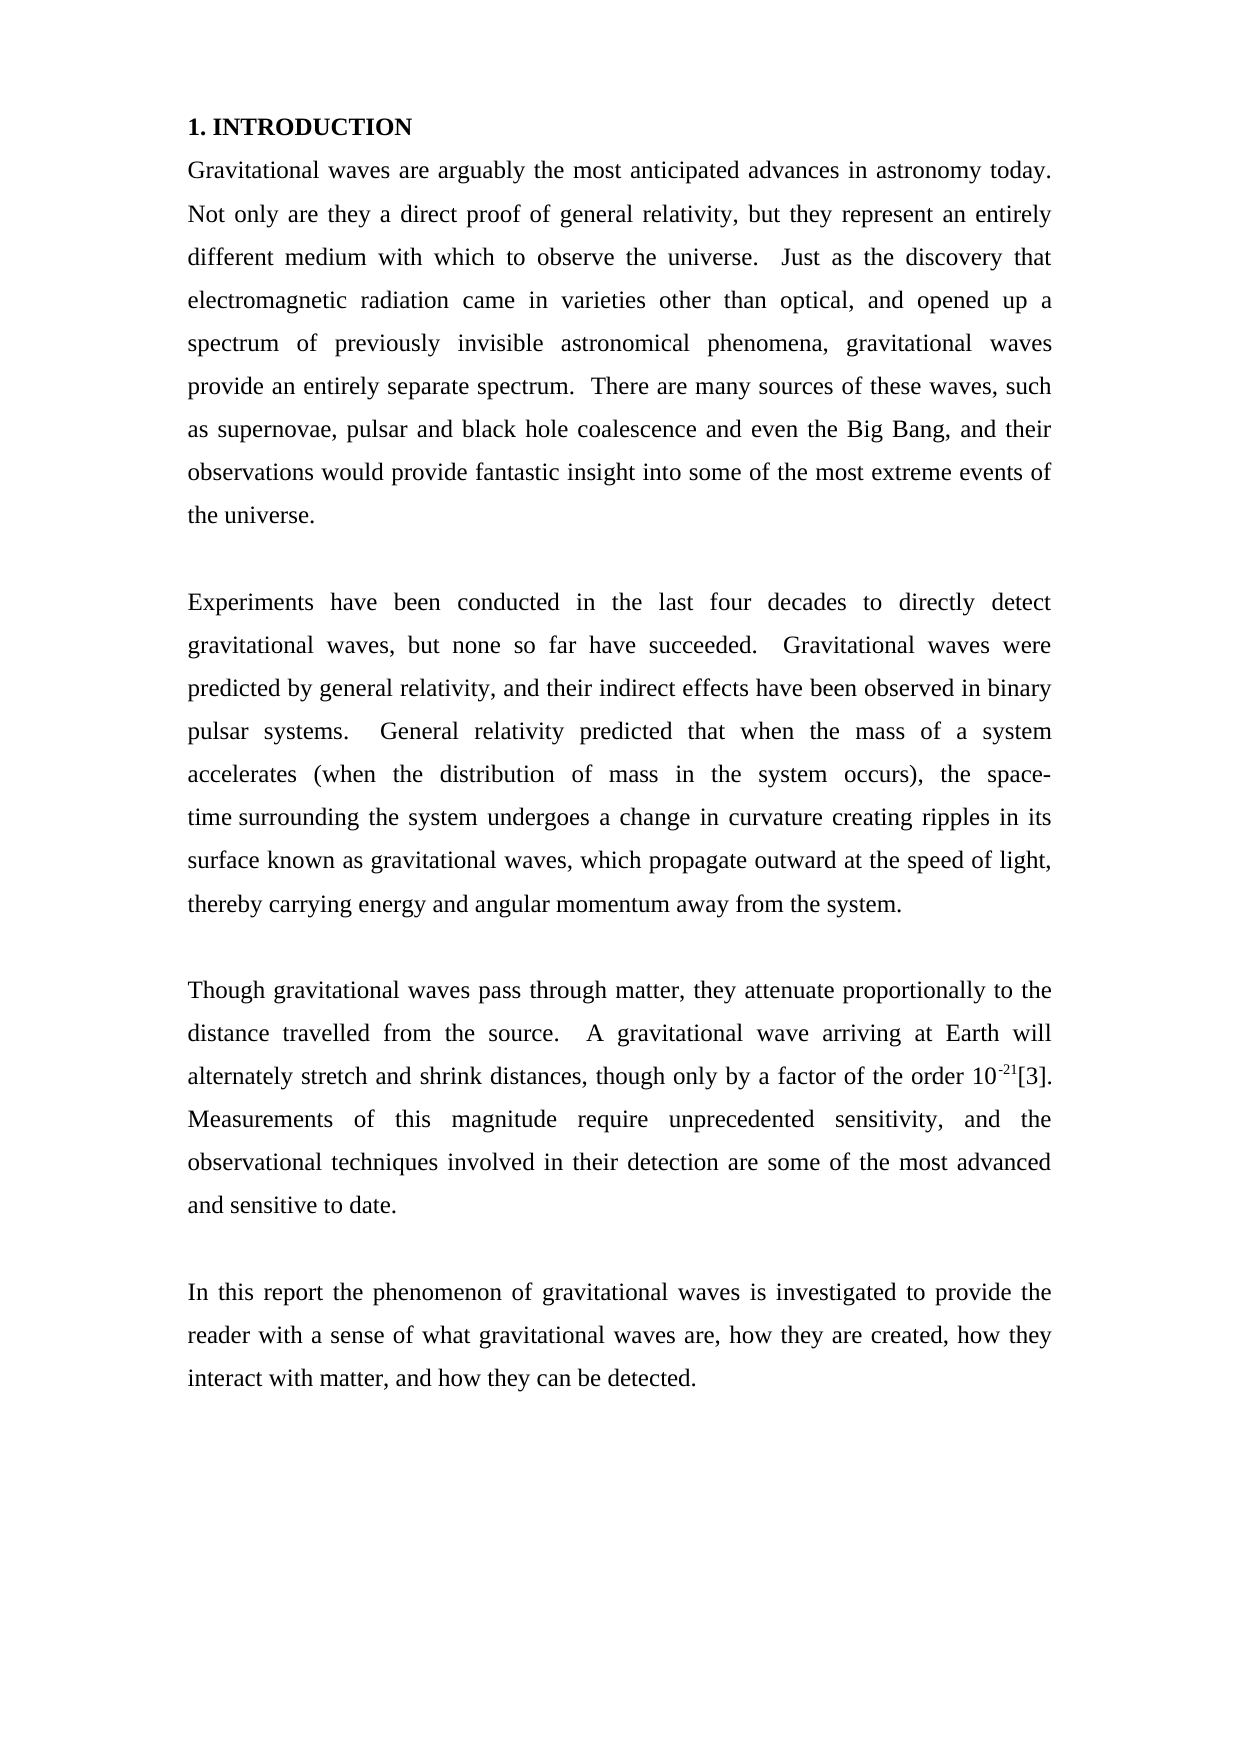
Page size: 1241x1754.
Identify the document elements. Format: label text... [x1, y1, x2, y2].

text 1. INTRODUCTION [187, 112, 1053, 141]
text Though gravitational waves pass through matter, they attenuate proportionally to the distance travelled from the source. A gravitational wave arriving at Earth will alternately stretch and shrink distances, though only by a factor of the order 10-21[3]. Measurements of this magnitude require unprecedented sensitivity, and the observational techniques involved in their detection are some of the most advanced and sensitive to date. [187, 975, 1053, 1219]
text Gravitational waves are arguably the most anticipated advances in astronomy today. Not only are they a direct proof of general relativity, but they represent an entirely different medium with which to observe the universe. Just as the discovery that electromagnetic radiation came in varieties other than optical, and opened up a spectrum of previously invisible astronomical phenomena, gravitational waves provide an entirely separate spectrum. There are many sources of these waves, such as supernovae, pulsar and black hole coalescence and even the Big Bang, and their observations would provide fantastic insight into some of the most extreme events of the universe. [187, 156, 1053, 529]
text In this report the phenomenon of gravitational waves is investigated to provide the reader with a sense of what gravitational waves are, how they are created, how they interact with matter, and how they can be detected. [187, 1277, 1053, 1392]
text Experiments have been conducted in the last four decades to directly detect gravitational waves, but none so far have succeeded. Gravitational waves were predicted by general relativity, and their indirect effects have been observed in binary pulsar systems. General relativity predicted that when the mass of a system accelerates (when the distribution of mass in the system occurs), the space-time surrounding the system undergoes a change in curvature creating ripples in its surface known as gravitational waves, which propagate outward at the speed of light, thereby carrying energy and angular momentum away from the system. [187, 587, 1053, 917]
